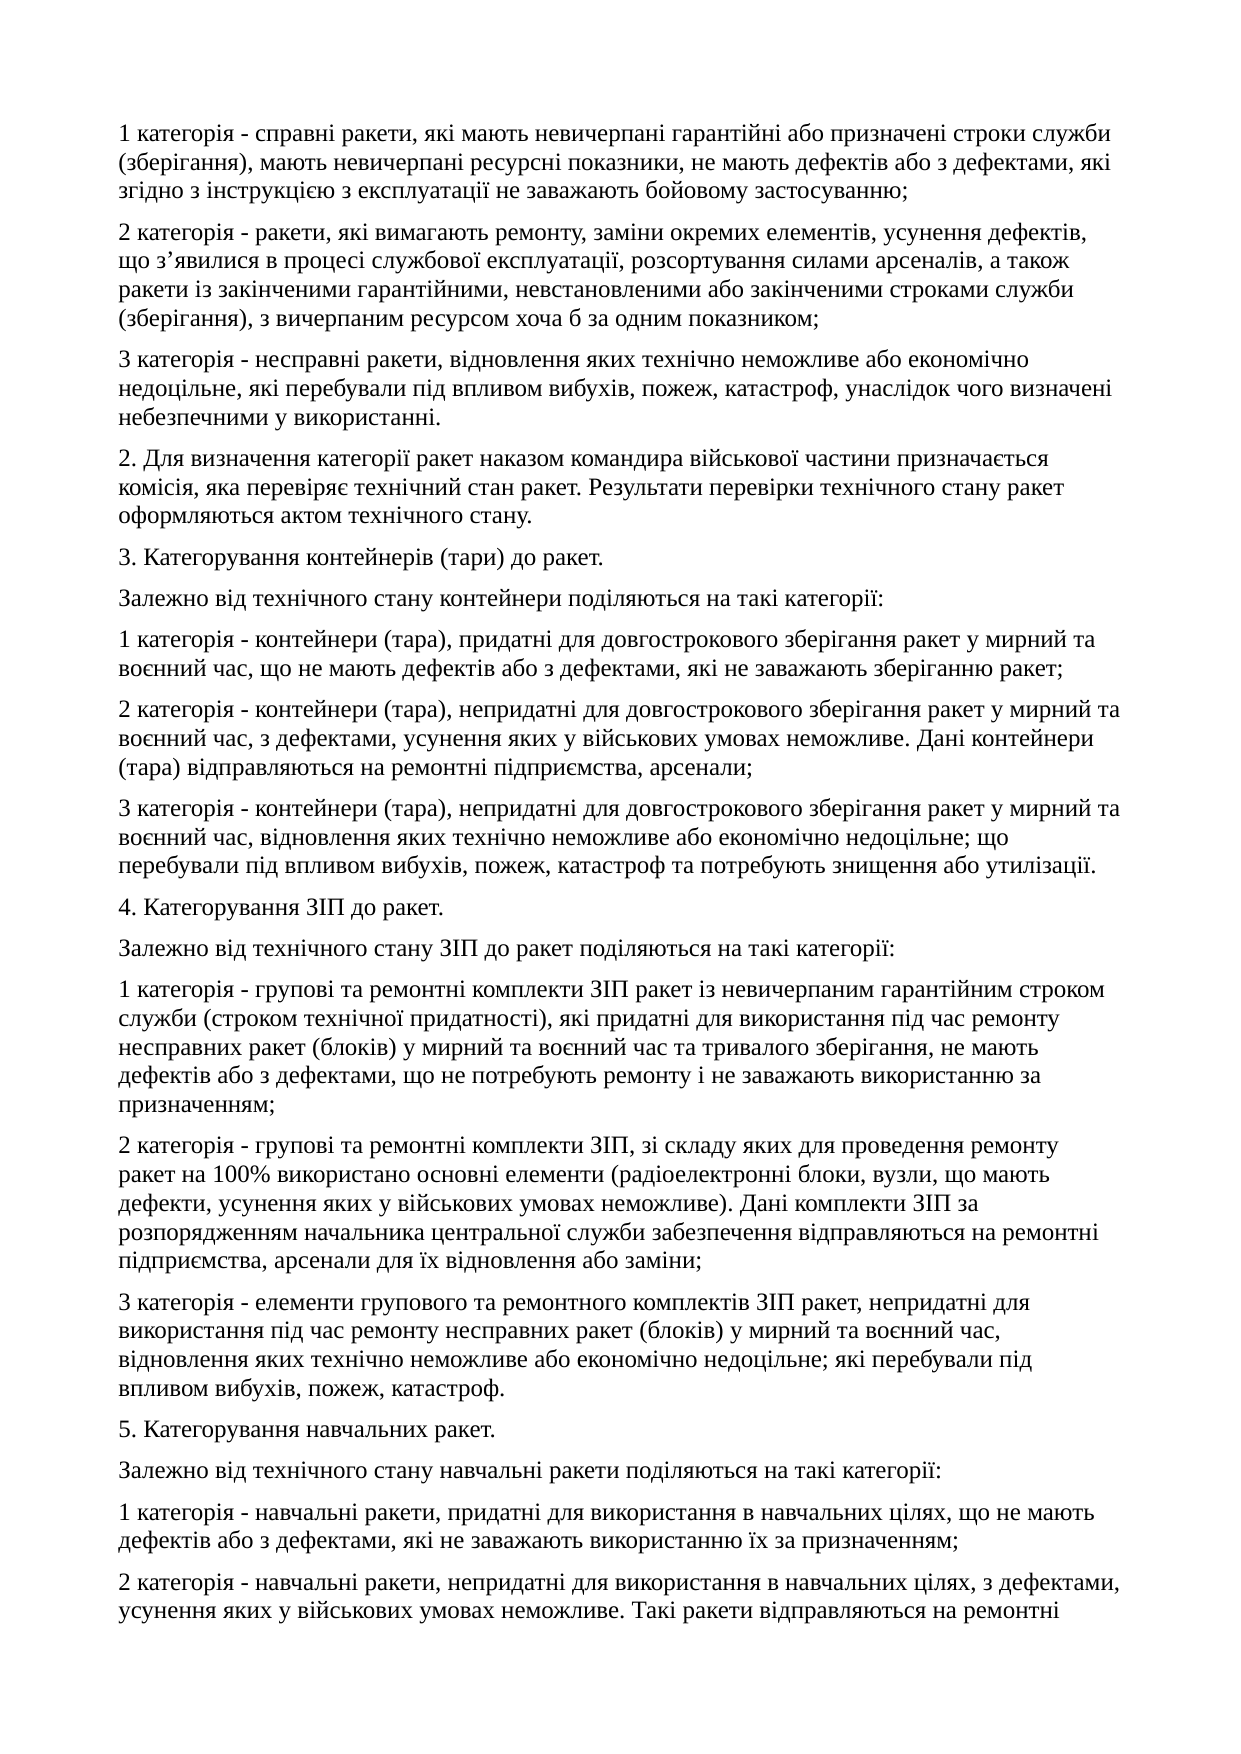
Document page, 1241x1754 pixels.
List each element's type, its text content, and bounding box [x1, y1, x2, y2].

text 2. Для визначення категорії ракет наказом командира військової частини призначається комісія, яка перевіряє технічний стан ракет. Результати перевірки технічного стану ракет оформляються актом технічного стану. [118, 443, 1122, 529]
text 2 категорія - навчальні ракети, непридатні для використання в навчальних цілях, з дефектами, усунення яких у військових умовах неможливе. Такі ракети відправляються на ремонтні [118, 1567, 1122, 1624]
text 3 категорія - несправні ракети, відновлення яких технічно неможливе або економічно недоцільне, які перебували під впливом вибухів, пожеж, катастроф, унаслідок чого визначені небезпечними у використанні. [118, 344, 1122, 431]
text Залежно від технічного стану контейнери поділяються на такі категорії: [118, 583, 1122, 612]
text Залежно від технічного стану ЗІП до ракет поділяються на такі категорії: [118, 933, 1122, 962]
text 3 категорія - контейнери (тара), непридатні для довгострокового зберігання ракет у мирний та воєнний час, відновлення яких технічно неможливе або економічно недоцільне; що перебували під впливом вибухів, пожеж, катастроф та потребують знищення або утилізації. [118, 793, 1122, 879]
text 1 категорія - групові та ремонтні комплекти ЗIП ракет із невичерпаним гарантійним строком служби (строком технічної придатності), які придатні для використання під час ремонту несправних ракет (блоків) у мирний та воєнний час та тривалого зберігання, не мають дефектів або з дефектами, що не потребують ремонту i не заважають використанню за призначенням; [118, 974, 1122, 1118]
text 2 категорія - ракети, які вимагають ремонту, заміни окремих елементів, усунення дефектів, що з’явилися в процесі службової експлуатації, розсортування силами арсеналів, а також ракети із закінченими гарантійними, невстановленими або закінченими строками служби (зберігання), з вичерпаним ресурсом хоча б за одним показником; [118, 217, 1122, 332]
text 3. Категорування контейнерів (тари) до ракет. [118, 542, 1122, 571]
text 5. Категорування навчальних ракет. [118, 1414, 1122, 1443]
text 4. Категорування ЗIП до ракет. [118, 892, 1122, 921]
text 2 категорія - групові та ремонтні комплекти ЗІП, зі складу яких для проведення ремонту ракет на 100% використано основні елементи (радіоелектронні блоки, вузли, що мають дефекти, усунення яких у військових умовах неможливе). Дані комплекти ЗІП за розпорядженням начальника центральної служби забезпечення відправляються на ремонтні підприємства, арсенали для їх відновлення або заміни; [118, 1131, 1122, 1274]
text Залежно від технічного стану навчальні ракети поділяються на такі категорії: [118, 1456, 1122, 1484]
text 2 категорія - контейнери (тара), непридатні для довгострокового зберігання ракет у мирний та воєнний час, з дефектами, усунення яких у військових умовах неможливе. Дані контейнери (тара) відправляються на ремонтні підприємства, арсенали; [118, 694, 1122, 781]
text 1 категорія - контейнери (тара), придатні для довгострокового зберігання ракет у мирний та воєнний час, що не мають дефектів або з дефектами, які не заважають зберіганню ракет; [118, 624, 1122, 682]
text 1 категорія - навчальні ракети, придатні для використання в навчальних цілях, що не мають дефектів або з дефектами, які не заважають використанню їх за призначенням; [118, 1497, 1122, 1554]
text 1 категорія - справні ракети, які мають невичерпані гарантійні або призначені строки служби (зберігання), мають невичерпані ресурсні показники, не мають дефектів або з дефектами, які згідно з інструкцією з експлуатації не заважають бойовому застосуванню; [118, 118, 1122, 204]
text 3 категорія - елементи групового та ремонтного комплектів ЗIП ракет, непридатні для використання під час ремонту несправних ракет (блоків) у мирний та воєнний час, відновлення яких технічно неможливе або економічно недоцільне; які перебували під впливом вибухів, пожеж, катастроф. [118, 1287, 1122, 1402]
